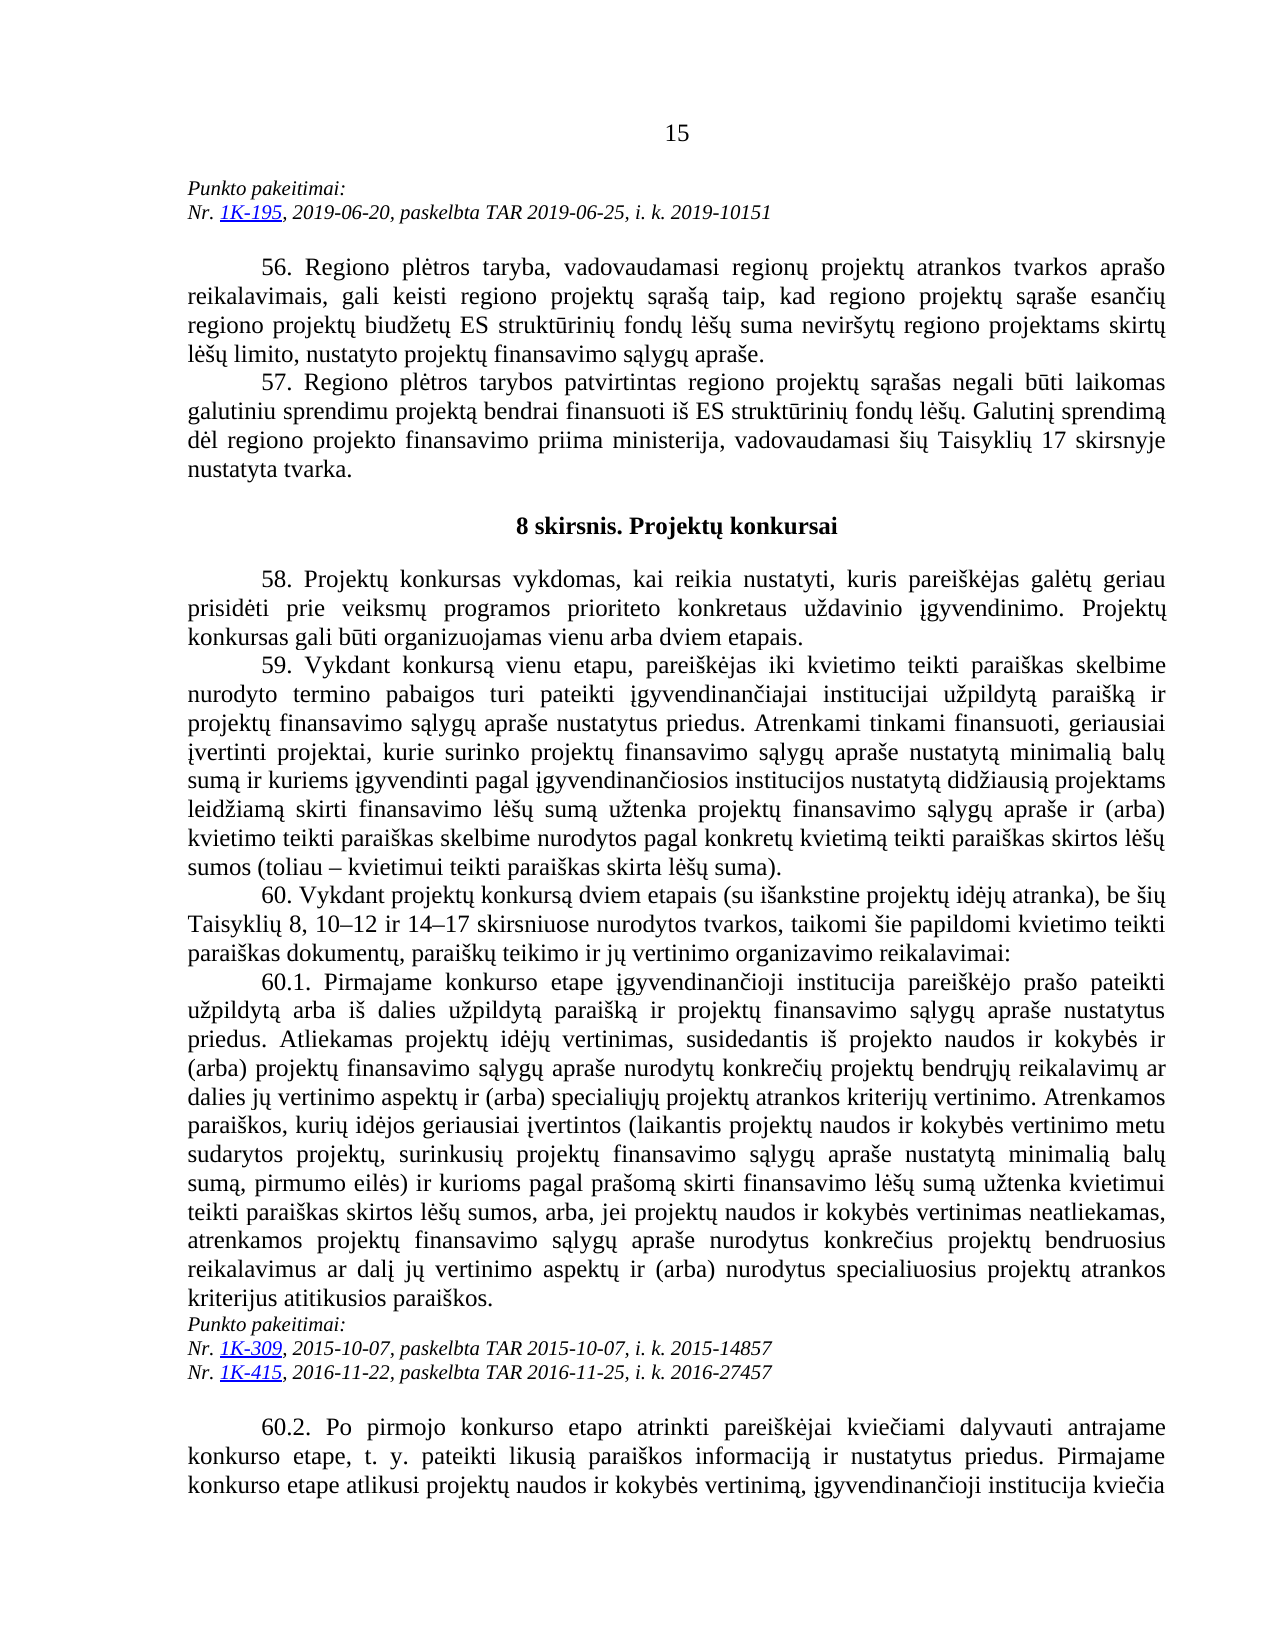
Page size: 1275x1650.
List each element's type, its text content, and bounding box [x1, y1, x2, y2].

text 57. Regiono plėtros tarybos patvirtintas regiono projektų sąrašas negali būti laikomas galutiniu sprendimu projektą bendrai finansuoti iš ES struktūrinių fondų lėšų. Galutinį sprendimą dėl regiono projekto finansavimo priima ministerija, vadovaudamasi šių Taisyklių 17 skirsnyje nustatyta tvarka. [187, 367, 1167, 482]
subtitle 8 skirsnis. Projektų konkursai [246, 511, 1107, 540]
text 60.2. Po pirmojo konkurso etapo atrinkti pareiškėjai kviečiami dalyvauti antrajame konkurso etape, t. y. pateikti likusią paraiškos informaciją ir nustatytus priedus. Pirmajame konkurso etape atlikusi projektų naudos ir kokybės vertinimą, įgyvendinančioji institucija kviečia [187, 1412, 1167, 1499]
text 60.1. Pirmajame konkurso etape įgyvendinančioji institucija pareiškėjo prašo pateikti užpildytą arba iš dalies užpildytą paraišką ir projektų finansavimo sąlygų apraše nustatytus priedus. Atliekamas projektų idėjų vertinimas, susidedantis iš projekto naudos ir kokybės ir (arba) projektų finansavimo sąlygų apraše nurodytų konkrečių projektų bendrųjų reikalavimų ar dalies jų vertinimo aspektų ir (arba) specialiųjų projektų atrankos kriterijų vertinimo. Atrenkamos paraiškos, kurių idėjos geriausiai įvertintos (laikantis projektų naudos ir kokybės vertinimo metu sudarytos projektų, surinkusių projektų finansavimo sąlygų apraše nustatytą minimalią balų sumą, pirmumo eilės) ir kurioms pagal prašomą skirti finansavimo lėšų sumą užtenka kvietimui teikti paraiškas skirtos lėšų sumos, arba, jei projektų naudos ir kokybės vertinimas neatliekamas, atrenkamos projektų finansavimo sąlygų apraše nurodytus konkrečius projektų bendruosius reikalavimus ar dalį jų vertinimo aspektų ir (arba) nurodytus specialiuosius projektų atrankos kriterijus atitikusios paraiškos. [187, 967, 1167, 1312]
text Nr. 1K-309, 2015-10-07, paskelbta TAR 2015-10-07, i. k. 2015-14857 [187, 1336, 1167, 1360]
text Nr. 1K-415, 2016-11-22, paskelbta TAR 2016-11-25, i. k. 2016-27457 [187, 1360, 1167, 1384]
text Nr. 1K-195, 2019-06-20, paskelbta TAR 2019-06-25, i. k. 2019-10151 [187, 200, 1167, 224]
text 60. Vykdant projektų konkursą dviem etapais (su išankstine projektų idėjų atranka), be šių Taisyklių 8, 10–12 ir 14–17 skirsniuose nurodytos tvarkos, taikomi šie papildomi kvietimo teikti paraiškas dokumentų, paraiškų teikimo ir jų vertinimo organizavimo reikalavimai: [187, 880, 1167, 967]
text Punkto pakeitimai: [187, 1312, 1167, 1336]
text 58. Projektų konkursas vykdomas, kai reikia nustatyti, kuris pareiškėjas galėtų geriau prisidėti prie veiksmų programos prioriteto konkretaus uždavinio įgyvendinimo. Projektų konkursas gali būti organizuojamas vienu arba dviem etapais. [187, 564, 1167, 650]
text 56. Regiono plėtros taryba, vadovaudamasi regionų projektų atrankos tvarkos aprašo reikalavimais, gali keisti regiono projektų sąrašą taip, kad regiono projektų sąraše esančių regiono projektų biudžetų ES struktūrinių fondų lėšų suma neviršytų regiono projektams skirtų lėšų limito, nustatyto projektų finansavimo sąlygų apraše. [187, 252, 1167, 367]
text Punkto pakeitimai: [187, 176, 1167, 200]
text 59. Vykdant konkursą vienu etapu, pareiškėjas iki kvietimo teikti paraiškas skelbime nurodyto termino pabaigos turi pateikti įgyvendinančiajai institucijai užpildytą paraišką ir projektų finansavimo sąlygų apraše nustatytus priedus. Atrenkami tinkami finansuoti, geriausiai įvertinti projektai, kurie surinko projektų finansavimo sąlygų apraše nustatytą minimalią balų sumą ir kuriems įgyvendinti pagal įgyvendinančiosios institucijos nustatytą didžiausią projektams leidžiamą skirti finansavimo lėšų sumą užtenka projektų finansavimo sąlygų apraše ir (arba) kvietimo teikti paraiškas skelbime nurodytos pagal konkretų kvietimą teikti paraiškas skirtos lėšų sumos (toliau – kvietimui teikti paraiškas skirta lėšų suma). [187, 650, 1167, 880]
